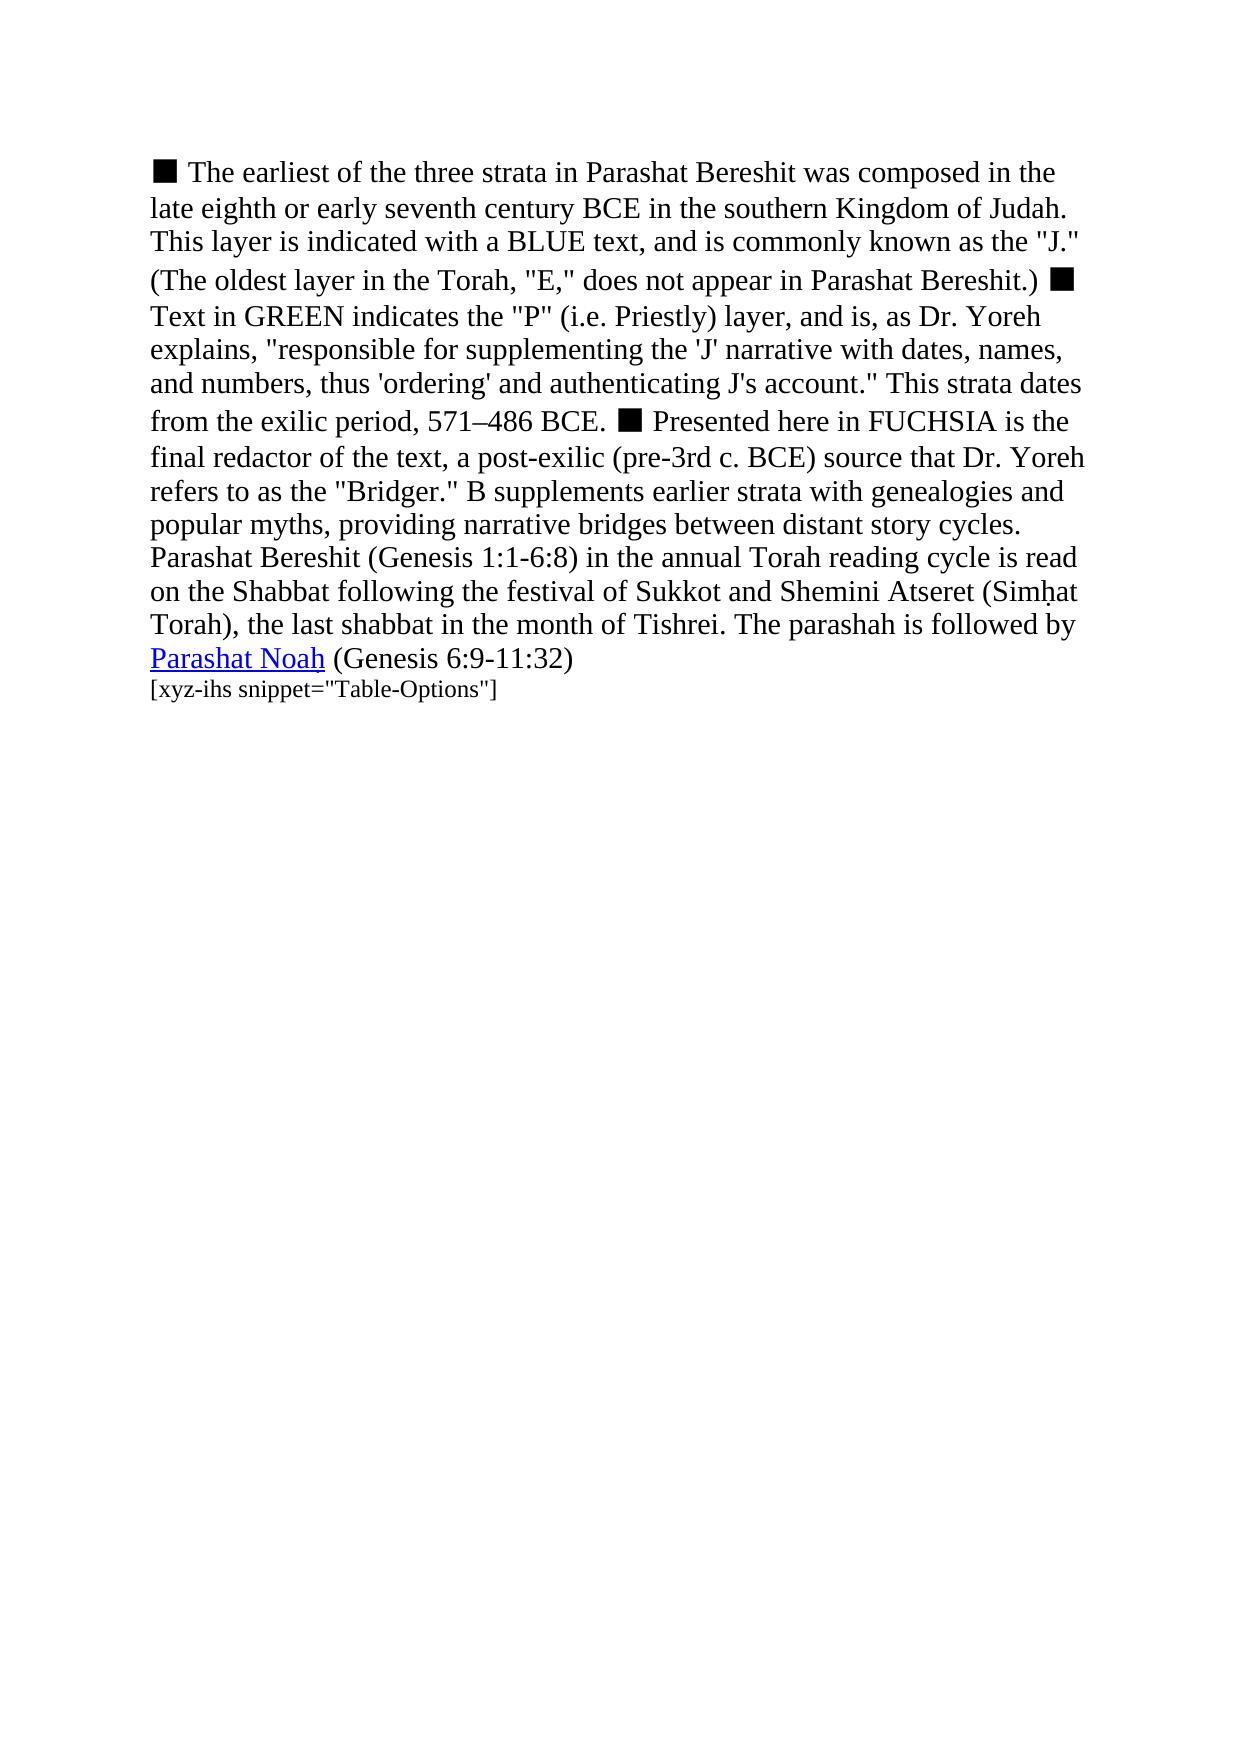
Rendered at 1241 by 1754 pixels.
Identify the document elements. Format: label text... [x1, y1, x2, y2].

text [xyz-ihs snippet="Table-Options"] [150, 675, 1090, 702]
text ⬛ The earliest of the three strata in Parashat Bereshit was composed in the late eighth or early seventh century BCE in the southern Kingdom of Judah. This layer is indicated with a BLUE text, and is commonly known as the "J." (The oldest layer in the Torah, "E," does not appear in Parashat Bereshit.) ⬛ Text in GREEN indicates the "P" (i.e. Priestly) layer, and is, as Dr. Yoreh explains, "responsible for supplementing the 'J' narrative with dates, names, and numbers, thus 'ordering' and authenticating J's account." This strata dates from the exilic period, 571–486 BCE. ⬛ Presented here in FUCHSIA is the final redactor of the text, a post-exilic (pre-3rd c. BCE) source that Dr. Yoreh refers to as the "Bridger." B supplements earlier strata with genealogies and popular myths, providing narrative bridges between distant story cycles. Parashat Bereshit (Genesis 1:1-6:8) in the annual Torah reading cycle is read on the Shabbat following the festival of Sukkot and Shemini Atseret (Simḥat Torah), the last shabbat in the month of Tishrei. The parashah is followed by Parashat Noaḥ (Genesis 6:9-11:32) [150, 150, 1090, 675]
